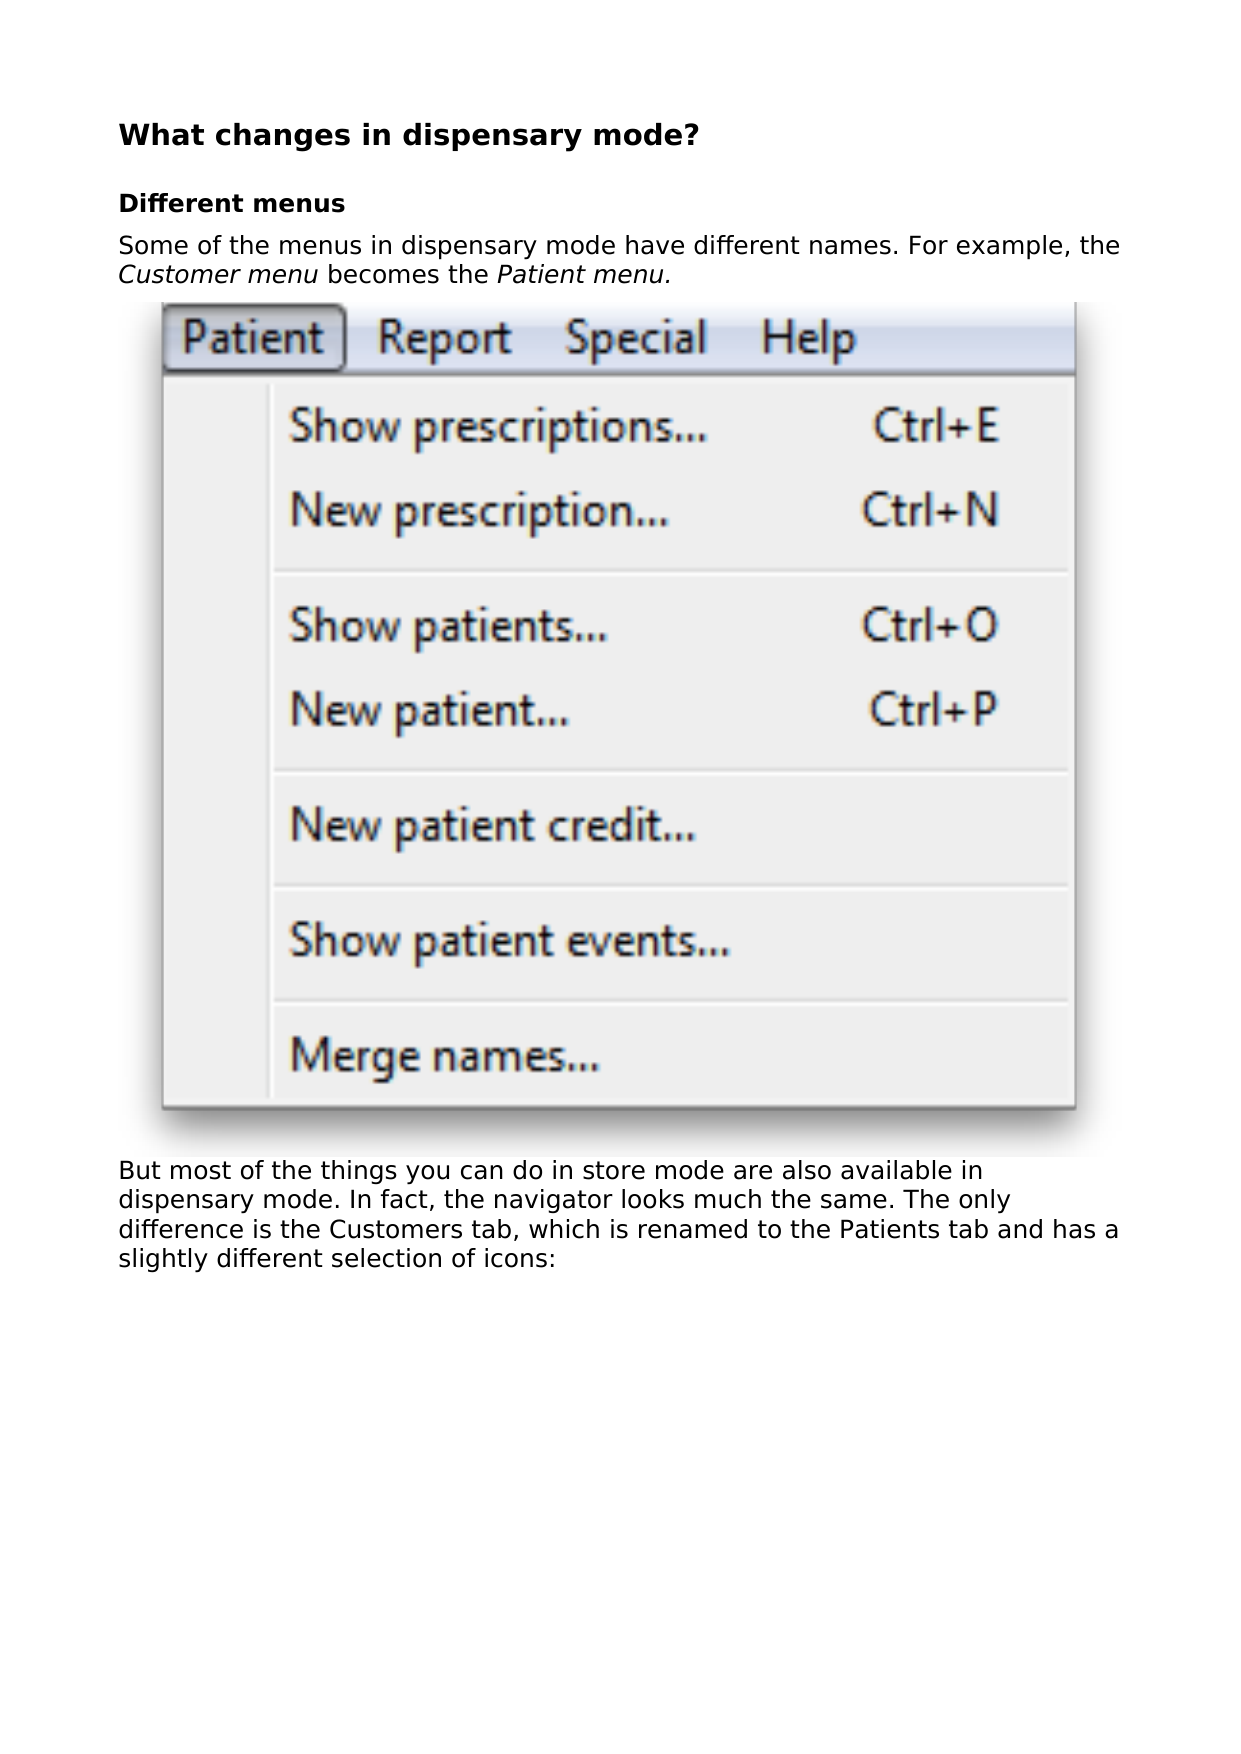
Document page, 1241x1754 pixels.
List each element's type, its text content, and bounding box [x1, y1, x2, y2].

text Some of the menus in dispensary mode have different names. For example, the Customer menu becomes the Patient menu. [118, 231, 1122, 289]
picture [118, 302, 1123, 1157]
subtitle Different menus [118, 189, 1122, 219]
subtitle What changes in dispensary mode? [118, 118, 1122, 152]
text But most of the things you can do in store mode are also available in dispensary mode. In fact, the navigator looks much the same. The only difference is the Customers tab, which is renamed to the Patients tab and has a slightly different selection of icons: [118, 1157, 1122, 1273]
